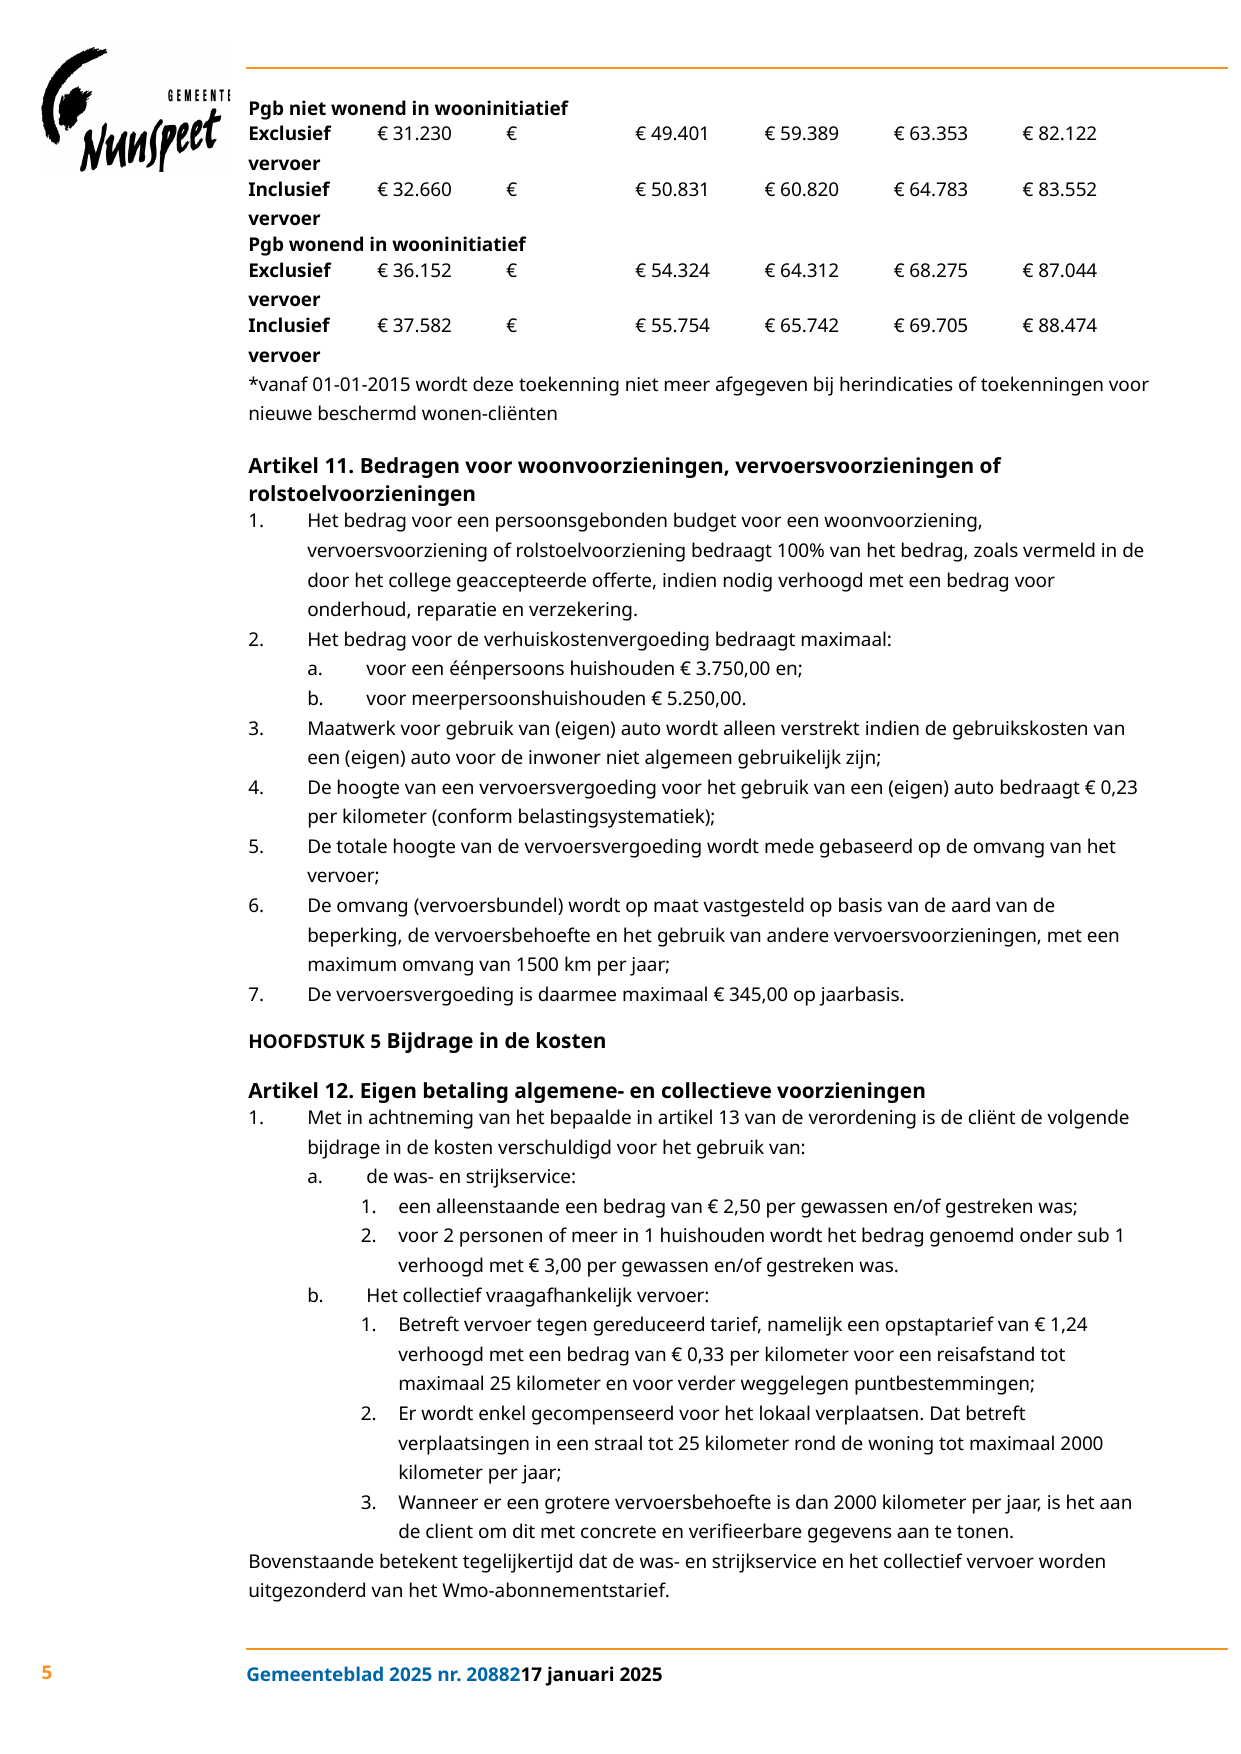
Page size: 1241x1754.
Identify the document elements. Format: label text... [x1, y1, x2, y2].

text Artikel 11. Bedragen voor woonvoorzieningen, vervoersvoorzieningen of rolstoelvoorzieningen [248, 451, 1152, 508]
list Het bedrag voor een persoonsgebonden budget voor een woonvoorziening, vervoersvoorziening of rolstoelvoorziening bedraagt 100% van het bedrag, zoals vermeld in de door het college geaccepteerde offerte, indien nodig verhoogd met een bedrag voor onderhoud, reparatie en verzekering. [248, 508, 1152, 622]
text HOOFDSTUK 5 Bijdrage in de kosten [248, 1027, 1152, 1055]
table_cell € 49.401 [635, 121, 764, 176]
list voor meerpersoonshuishouden € 5.250,00. [307, 685, 1152, 711]
text *vanaf 01-01-2015 wordt deze toekenning niet meer afgegeven bij herindicaties of toekenningen voor nieuwe beschermd wonen-cliënten [248, 371, 1152, 426]
table_cell € 64.783 [894, 176, 1022, 231]
list Wanneer er een grotere vervoersbehoefte is dan 2000 kilometer per jaar, is het aan de client om dit met concrete en verifieerbare gegevens aan te tonen. [361, 1489, 1152, 1544]
table_cell € [506, 121, 635, 176]
table_cell € 64.312 [764, 257, 893, 312]
table_cell € 37.582 [377, 312, 506, 367]
table_cell Exclusief vervoer [248, 257, 377, 312]
table_cell € 32.660 [377, 176, 506, 231]
table_cell € 63.353 [894, 121, 1022, 176]
table_cell € 87.044 [1023, 257, 1152, 312]
table_cell € 88.474 [1023, 312, 1152, 367]
list Het bedrag voor de verhuiskostenvergoeding bedraagt maximaal: [248, 626, 1152, 652]
picture [41, 47, 231, 172]
table_cell € [506, 312, 635, 367]
text Bovenstaande betekent tegelijkertijd dat de was- en strijkservice en het collectief vervoer worden uitgezonderd van het Wmo-abonnementstarief. [248, 1548, 1152, 1603]
table_cell Inclusief vervoer [248, 312, 377, 367]
table_cell € 54.324 [635, 257, 764, 312]
list De hoogte van een vervoersvergoeding voor het gebruik van een (eigen) auto bedraagt € 0,23 per kilometer (conform belastingsystematiek); [248, 774, 1152, 829]
list voor een éénpersoons huishouden € 3.750,00 en; [307, 656, 1152, 681]
text Artikel 12. Eigen betaling algemene- en collectieve voorzieningen [248, 1076, 1152, 1104]
table_cell Pgb niet wonend in wooninitiatief [248, 95, 1152, 121]
table_cell € 50.831 [635, 176, 764, 231]
table_cell € 83.552 [1023, 176, 1152, 231]
list voor 2 personen of meer in 1 huishouden wordt het bedrag genoemd onder sub 1 verhoogd met € 3,00 per gewassen en/of gestreken was. [361, 1223, 1152, 1278]
table_cell € [506, 257, 635, 312]
table_cell Exclusief vervoer [248, 121, 377, 176]
table_cell € 59.389 [764, 121, 893, 176]
list Maatwerk voor gebruik van (eigen) auto wordt alleen verstrekt indien de gebruikskosten van een (eigen) auto voor de inwoner niet algemeen gebruikelijk zijn; [248, 715, 1152, 770]
list Betreft vervoer tegen gereduceerd tarief, namelijk een opstaptarief van € 1,24 verhoogd met een bedrag van € 0,33 per kilometer voor een reisafstand tot maximaal 25 kilometer en voor verder weggelegen puntbestemmingen; [361, 1311, 1152, 1396]
list de was- en strijkservice: [307, 1163, 1152, 1189]
table_cell € [506, 176, 635, 231]
list Er wordt enkel gecompenseerd voor het lokaal verplaatsen. Dat betreft verplaatsingen in een straal tot 25 kilometer rond de woning tot maximaal 2000 kilometer per jaar; [361, 1400, 1152, 1485]
table_cell Inclusief vervoer [248, 176, 377, 231]
list een alleenstaande een bedrag van € 2,50 per gewassen en/of gestreken was; [361, 1193, 1152, 1219]
list De omvang (vervoersbundel) wordt op maat vastgesteld op basis van de aard van de beperking, de vervoersbehoefte en het gebruik van andere vervoersvoorzieningen, met een maximum omvang van 1500 km per jaar; [248, 892, 1152, 977]
table_cell € 31.230 [377, 121, 506, 176]
table_cell € 36.152 [377, 257, 506, 312]
list De totale hoogte van de vervoersvergoeding wordt mede gebaseerd op de omvang van het vervoer; [248, 833, 1152, 888]
table_cell € 55.754 [635, 312, 764, 367]
list Het collectief vraagafhankelijk vervoer: [307, 1282, 1152, 1307]
table_cell € 69.705 [894, 312, 1022, 367]
list Met in achtneming van het bepaalde in artikel 13 van de verordening is de cliënt de volgende bijdrage in de kosten verschuldigd voor het gebruik van: [248, 1104, 1152, 1159]
table_cell € 82.122 [1023, 121, 1152, 176]
table_cell Pgb wonend in wooninitiatief [248, 231, 1152, 257]
list De vervoersvergoeding is daarmee maximaal € 345,00 op jaarbasis. [248, 981, 1152, 1007]
table_cell € 68.275 [894, 257, 1022, 312]
table_cell € 65.742 [764, 312, 893, 367]
table_cell € 60.820 [764, 176, 893, 231]
